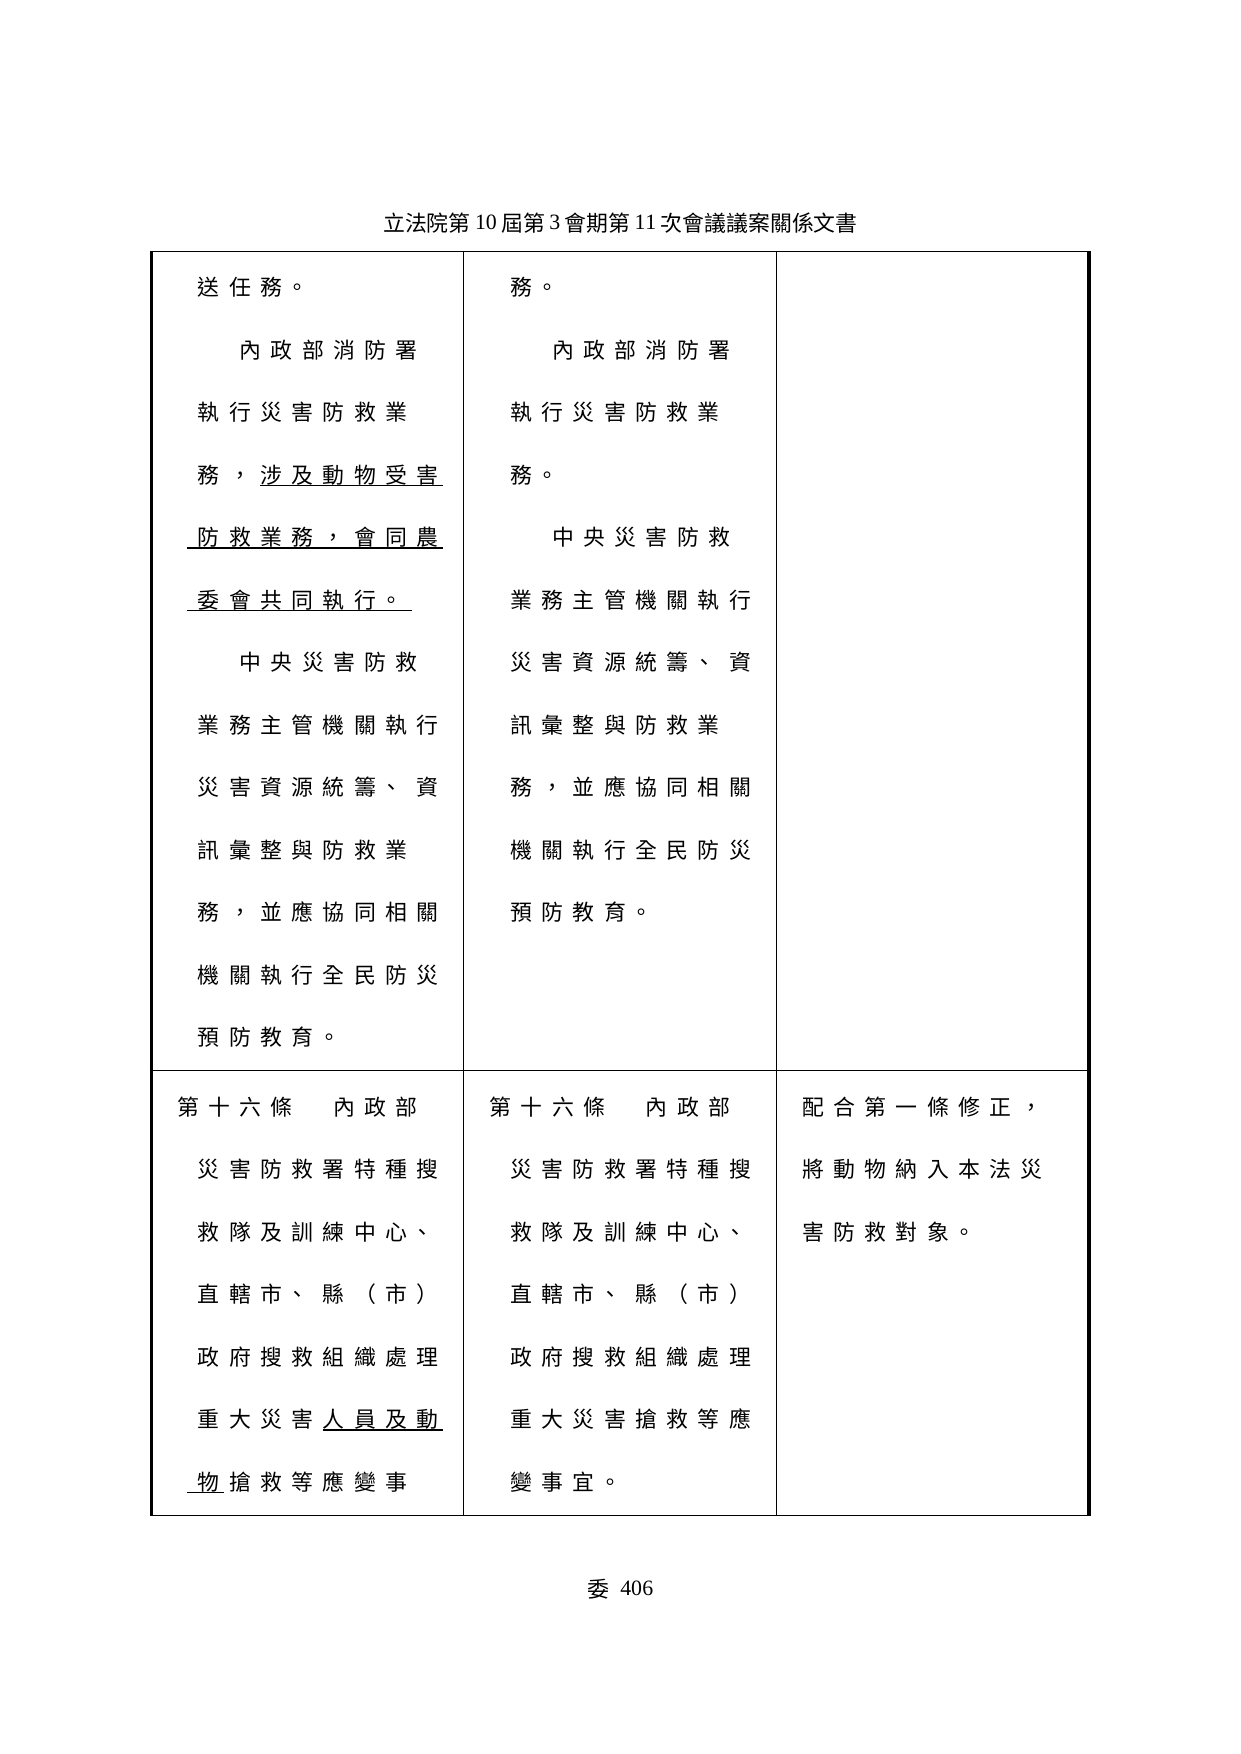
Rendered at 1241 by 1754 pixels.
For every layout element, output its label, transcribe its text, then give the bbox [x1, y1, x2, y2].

table_cell 送任務。 內政部消防署執行災害防救業務，涉及動物受害防救業務，會同農委會共同執行。 中央災害防救業務主管機關執行災害資源統籌、資訊彙整與防救業務，並應協同相關機關執行全民防災預防教育。 [153, 252, 463, 1070]
table_cell 配合第一條修正，將動物納入本法災害防救對象。 [777, 1071, 1087, 1514]
table_cell 第十六條 內政部災害防救署特種搜救隊及訓練中心、直轄市、縣（市）政府搜救組織處理重大災害搶救等應變事宜。 [464, 1071, 776, 1514]
table_cell 第十六條 內政部災害防救署特種搜救隊及訓練中心、直轄市、縣（市）政府搜救組織處理重大災害人員及動物搶救等應變事 [153, 1071, 463, 1514]
table_cell 務。 內政部消防署執行災害防救業務。 中央災害防救業務主管機關執行災害資源統籌、資訊彙整與防救業務，並應協同相關機關執行全民防災預防教育。 [464, 252, 776, 1070]
table_cell [777, 252, 1087, 1070]
